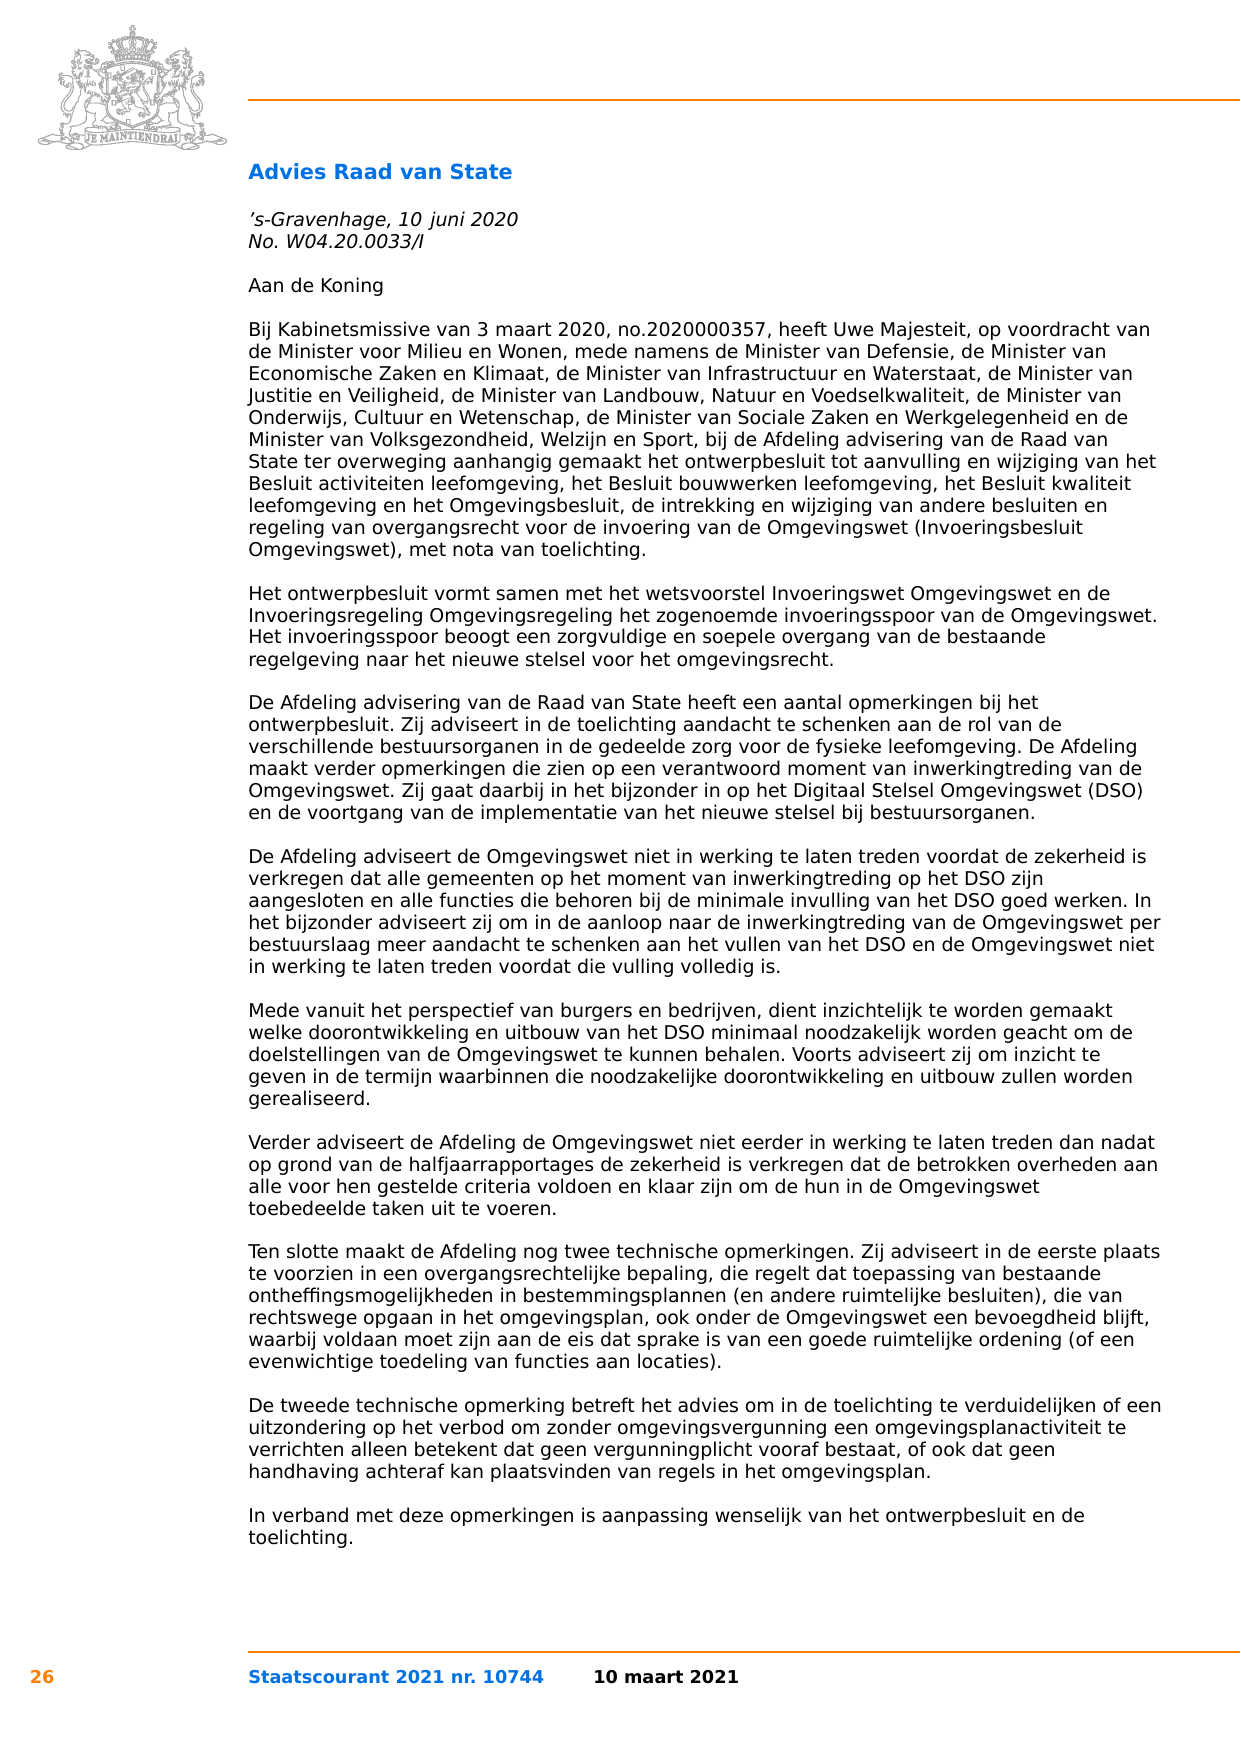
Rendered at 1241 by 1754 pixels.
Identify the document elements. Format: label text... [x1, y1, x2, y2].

text In verband met deze opmerkingen is aanpassing wenselijk van het ontwerpbesluit en de toelichting. [248, 1505, 1163, 1549]
text De tweede technische opmerking betreft het advies om in de toelichting te verduidelijken of een uitzondering op het verbod om zonder omgevingsvergunning een omgevingsplanactiviteit te verrichten alleen betekent dat geen vergunningplicht vooraf bestaat, of ook dat geen handhaving achteraf kan plaatsvinden van regels in het omgevingsplan. [248, 1395, 1163, 1483]
text Mede vanuit het perspectief van burgers en bedrijven, dient inzichtelijk te worden gemaakt welke doorontwikkeling en uitbouw van het DSO minimaal noodzakelijk worden geacht om de doelstellingen van de Omgevingswet te kunnen behalen. Voorts adviseert zij om inzicht te geven in de termijn waarbinnen die noodzakelijke doorontwikkeling en uitbouw zullen worden gerealiseerd. [248, 1000, 1163, 1110]
text De Afdeling advisering van de Raad van State heeft een aantal opmerkingen bij het ontwerpbesluit. Zij adviseert in de toelichting aandacht te schenken aan de rol van de verschillende bestuursorganen in de gedeelde zorg voor de fysieke leefomgeving. De Afdeling maakt verder opmerkingen die zien op een verantwoord moment van inwerkingtreding van de Omgevingswet. Zij gaat daarbij in het bijzonder in op het Digitaal Stelsel Omgevingswet (DSO) en de voortgang van de implementatie van het nieuwe stelsel bij bestuursorganen. [248, 692, 1163, 824]
subtitle Advies Raad van State [248, 160, 1163, 184]
picture [38, 25, 227, 150]
text Het ontwerpbesluit vormt samen met het wetsvoorstel Invoeringswet Omgevingswet en de Invoeringsregeling Omgevingsregeling het zogenoemde invoeringsspoor van de Omgevingswet. Het invoeringsspoor beoogt een zorgvuldige en soepele overgang van de bestaande regelgeving naar het nieuwe stelsel voor het omgevingsrecht. [248, 582, 1163, 670]
text Verder adviseert de Afdeling de Omgevingswet niet eerder in werking te laten treden dan nadat op grond van de halfjaarrapportages de zekerheid is verkregen dat de betrokken overheden aan alle voor hen gestelde criteria voldoen en klaar zijn om de hun in de Omgevingswet toebedeelde taken uit te voeren. [248, 1132, 1163, 1219]
text Ten slotte maakt de Afdeling nog twee technische opmerkingen. Zij adviseert in de eerste plaats te voorzien in een overgangsrechtelijke bepaling, die regelt dat toepassing van bestaande ontheffingsmogelijkheden in bestemmingsplannen (en andere ruimtelijke besluiten), die van rechtswege opgaan in het omgevingsplan, ook onder de Omgevingswet een bevoegdheid blijft, waarbij voldaan moet zijn aan de eis dat sprake is van een goede ruimtelijke ordening (of een evenwichtige toedeling van functies aan locaties). [248, 1241, 1163, 1373]
text Bij Kabinetsmissive van 3 maart 2020, no.2020000357, heeft Uwe Majesteit, op voordracht van de Minister voor Milieu en Wonen, mede namens de Minister van Defensie, de Minister van Economische Zaken en Klimaat, de Minister van Infrastructuur en Waterstaat, de Minister van Justitie en Veiligheid, de Minister van Landbouw, Natuur en Voedselkwaliteit, de Minister van Onderwijs, Cultuur en Wetenschap, de Minister van Sociale Zaken en Werkgelegenheid en de Minister van Volksgezondheid, Welzijn en Sport, bij de Afdeling advisering van de Raad van State ter overweging aanhangig gemaakt het ontwerpbesluit tot aanvulling en wijziging van het Besluit activiteiten leefomgeving, het Besluit bouwwerken leefomgeving, het Besluit kwaliteit leefomgeving en het Omgevingsbesluit, de intrekking en wijziging van andere besluiten en regeling van overgangsrecht voor de invoering van de Omgevingswet (Invoeringsbesluit Omgevingswet), met nota van toelichting. [248, 319, 1163, 561]
text De Afdeling adviseert de Omgevingswet niet in werking te laten treden voordat de zekerheid is verkregen dat alle gemeenten op het moment van inwerkingtreding op het DSO zijn aangesloten en alle functies die behoren bij de minimale invulling van het DSO goed werken. In het bijzonder adviseert zij om in de aanloop naar de inwerkingtreding van de Omgevingswet per bestuurslaag meer aandacht te schenken aan het vullen van het DSO en de Omgevingswet niet in werking te laten treden voordat die vulling volledig is. [248, 846, 1163, 978]
text Aan de Koning [248, 275, 1163, 297]
text ’s-Gravenhage, 10 juni 2020 [248, 209, 1163, 231]
text No. W04.20.0033/I [248, 231, 1163, 253]
